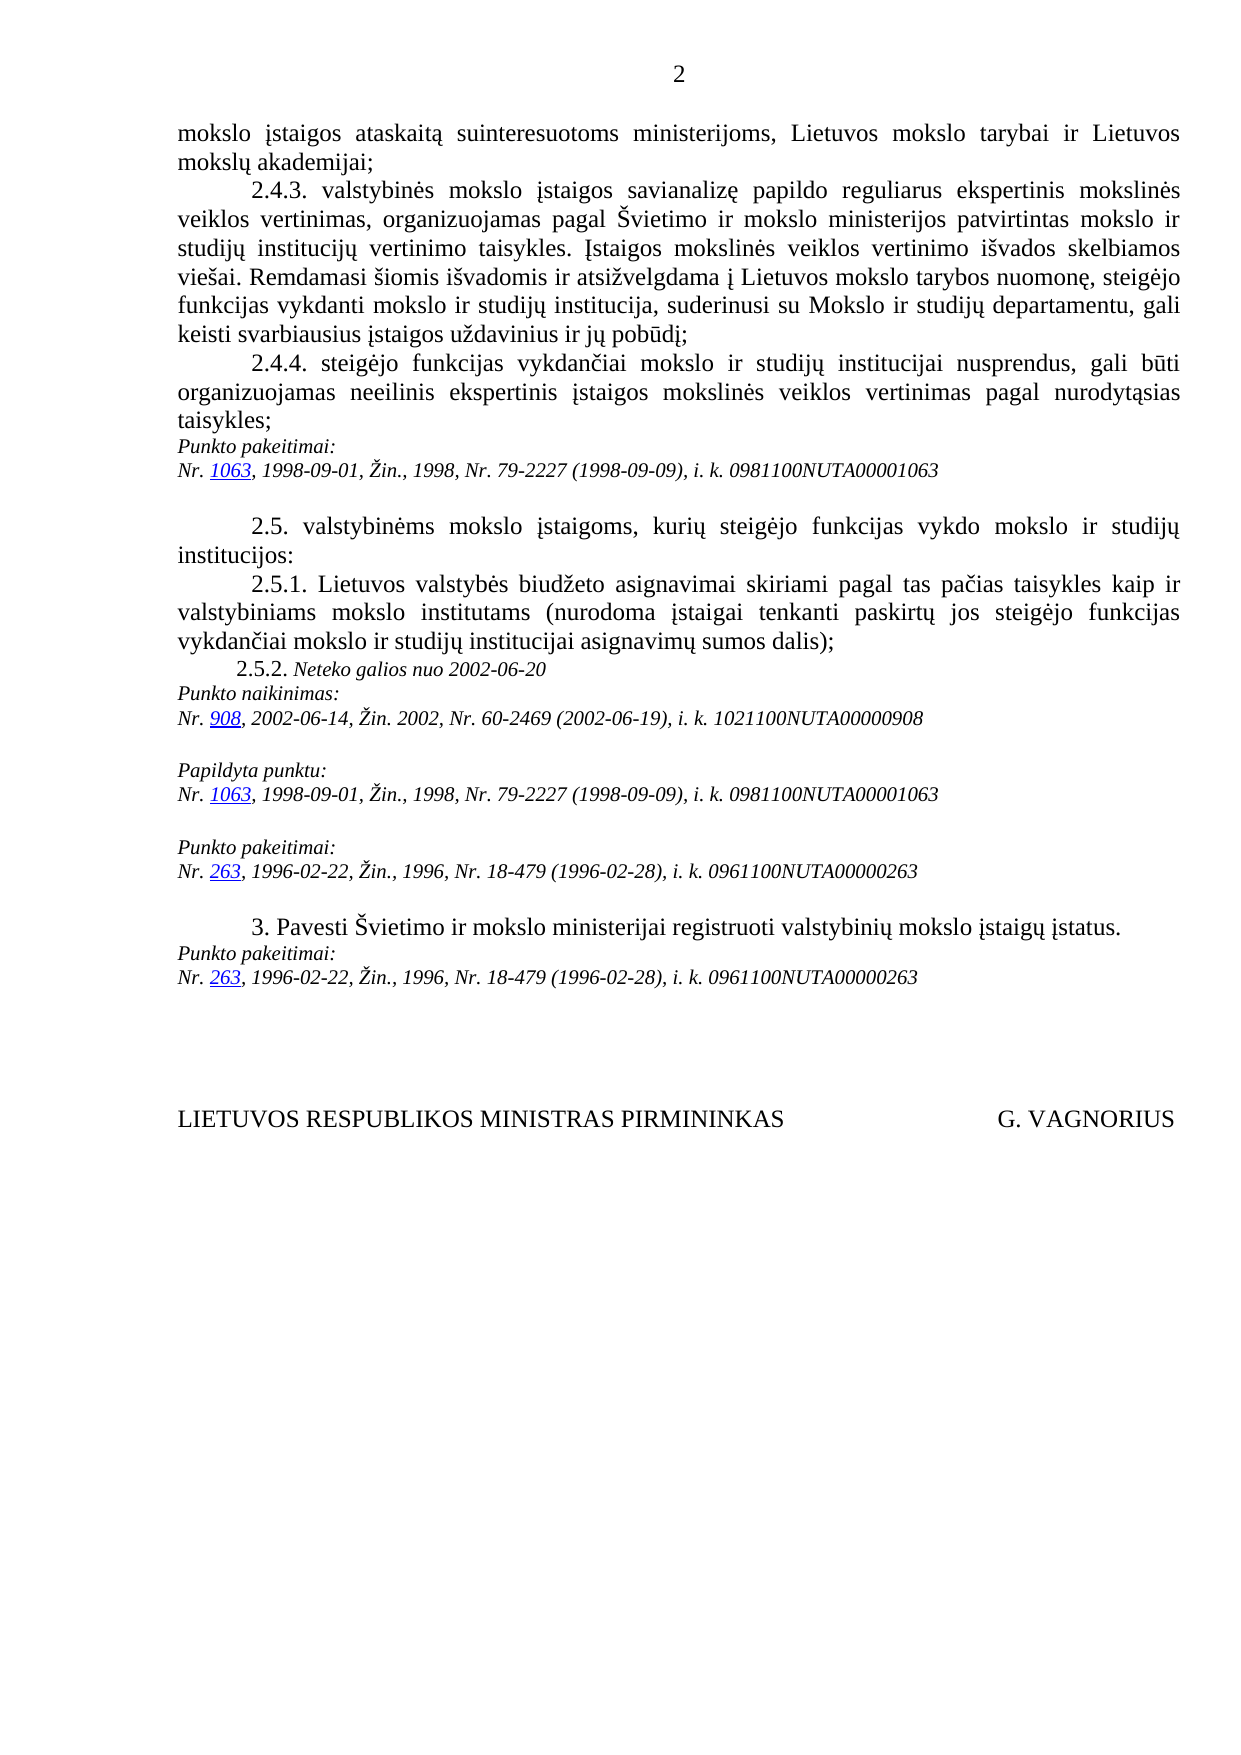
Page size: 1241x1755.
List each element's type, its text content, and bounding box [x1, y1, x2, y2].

text 2.5.1. Lietuvos valstybės biudžeto asignavimai skiriami pagal tas pačias taisykles kaip ir valstybiniams mokslo institutams (nurodoma įstaigai tenkanti paskirtų jos steigėjo funkcijas vykdančiai mokslo ir studijų institucijai asignavimų sumos dalis); [177, 569, 1181, 655]
text Punkto naikinimas: [177, 681, 1181, 705]
text LIETUVOS RESPUBLIKOS MINISTRAS PIRMININKAS G. VAGNORIUS [177, 1104, 1181, 1133]
text 2.5. valstybinėms mokslo įstaigoms, kurių steigėjo funkcijas vykdo mokslo ir studijų institucijos: [177, 511, 1181, 569]
text Papildyta punktu: [177, 758, 1181, 782]
text Nr. 908, 2002-06-14, Žin. 2002, Nr. 60-2469 (2002-06-19), i. k. 1021100NUTA00000908 [177, 705, 1181, 729]
text Nr. 263, 1996-02-22, Žin., 1996, Nr. 18-479 (1996-02-28), i. k. 0961100NUTA00000263 [177, 965, 1181, 989]
text Nr. 1063, 1998-09-01, Žin., 1998, Nr. 79-2227 (1998-09-09), i. k. 0981100NUTA00001063 [177, 458, 1181, 482]
text mokslo įstaigos ataskaitą suinteresuotoms ministerijoms, Lietuvos mokslo tarybai ir Lietuvos mokslų akademijai; [177, 118, 1181, 176]
text Punkto pakeitimai: [177, 434, 1181, 458]
text 2.5.2. Neteko galios nuo 2002-06-20 [177, 655, 1181, 681]
text Nr. 263, 1996-02-22, Žin., 1996, Nr. 18-479 (1996-02-28), i. k. 0961100NUTA00000263 [177, 859, 1181, 883]
text 3. Pavesti Švietimo ir mokslo ministerijai registruoti valstybinių mokslo įstaigų įstatus. [177, 912, 1181, 941]
text Nr. 1063, 1998-09-01, Žin., 1998, Nr. 79-2227 (1998-09-09), i. k. 0981100NUTA00001063 [177, 782, 1181, 806]
text Punkto pakeitimai: [177, 835, 1181, 859]
text 2.4.3. valstybinės mokslo įstaigos savianalizę papildo reguliarus ekspertinis mokslinės veiklos vertinimas, organizuojamas pagal Švietimo ir mokslo ministerijos patvirtintas mokslo ir studijų institucijų vertinimo taisykles. Įstaigos mokslinės veiklos vertinimo išvados skelbiamos viešai. Remdamasi šiomis išvadomis ir atsižvelgdama į Lietuvos mokslo tarybos nuomonę, steigėjo funkcijas vykdanti mokslo ir studijų institucija, suderinusi su Mokslo ir studijų departamentu, gali keisti svarbiausius įstaigos uždavinius ir jų pobūdį; [177, 176, 1181, 348]
text 2.4.4. steigėjo funkcijas vykdančiai mokslo ir studijų institucijai nusprendus, gali būti organizuojamas neeilinis ekspertinis įstaigos mokslinės veiklos vertinimas pagal nurodytąsias taisykles; [177, 348, 1181, 434]
text Punkto pakeitimai: [177, 941, 1181, 965]
